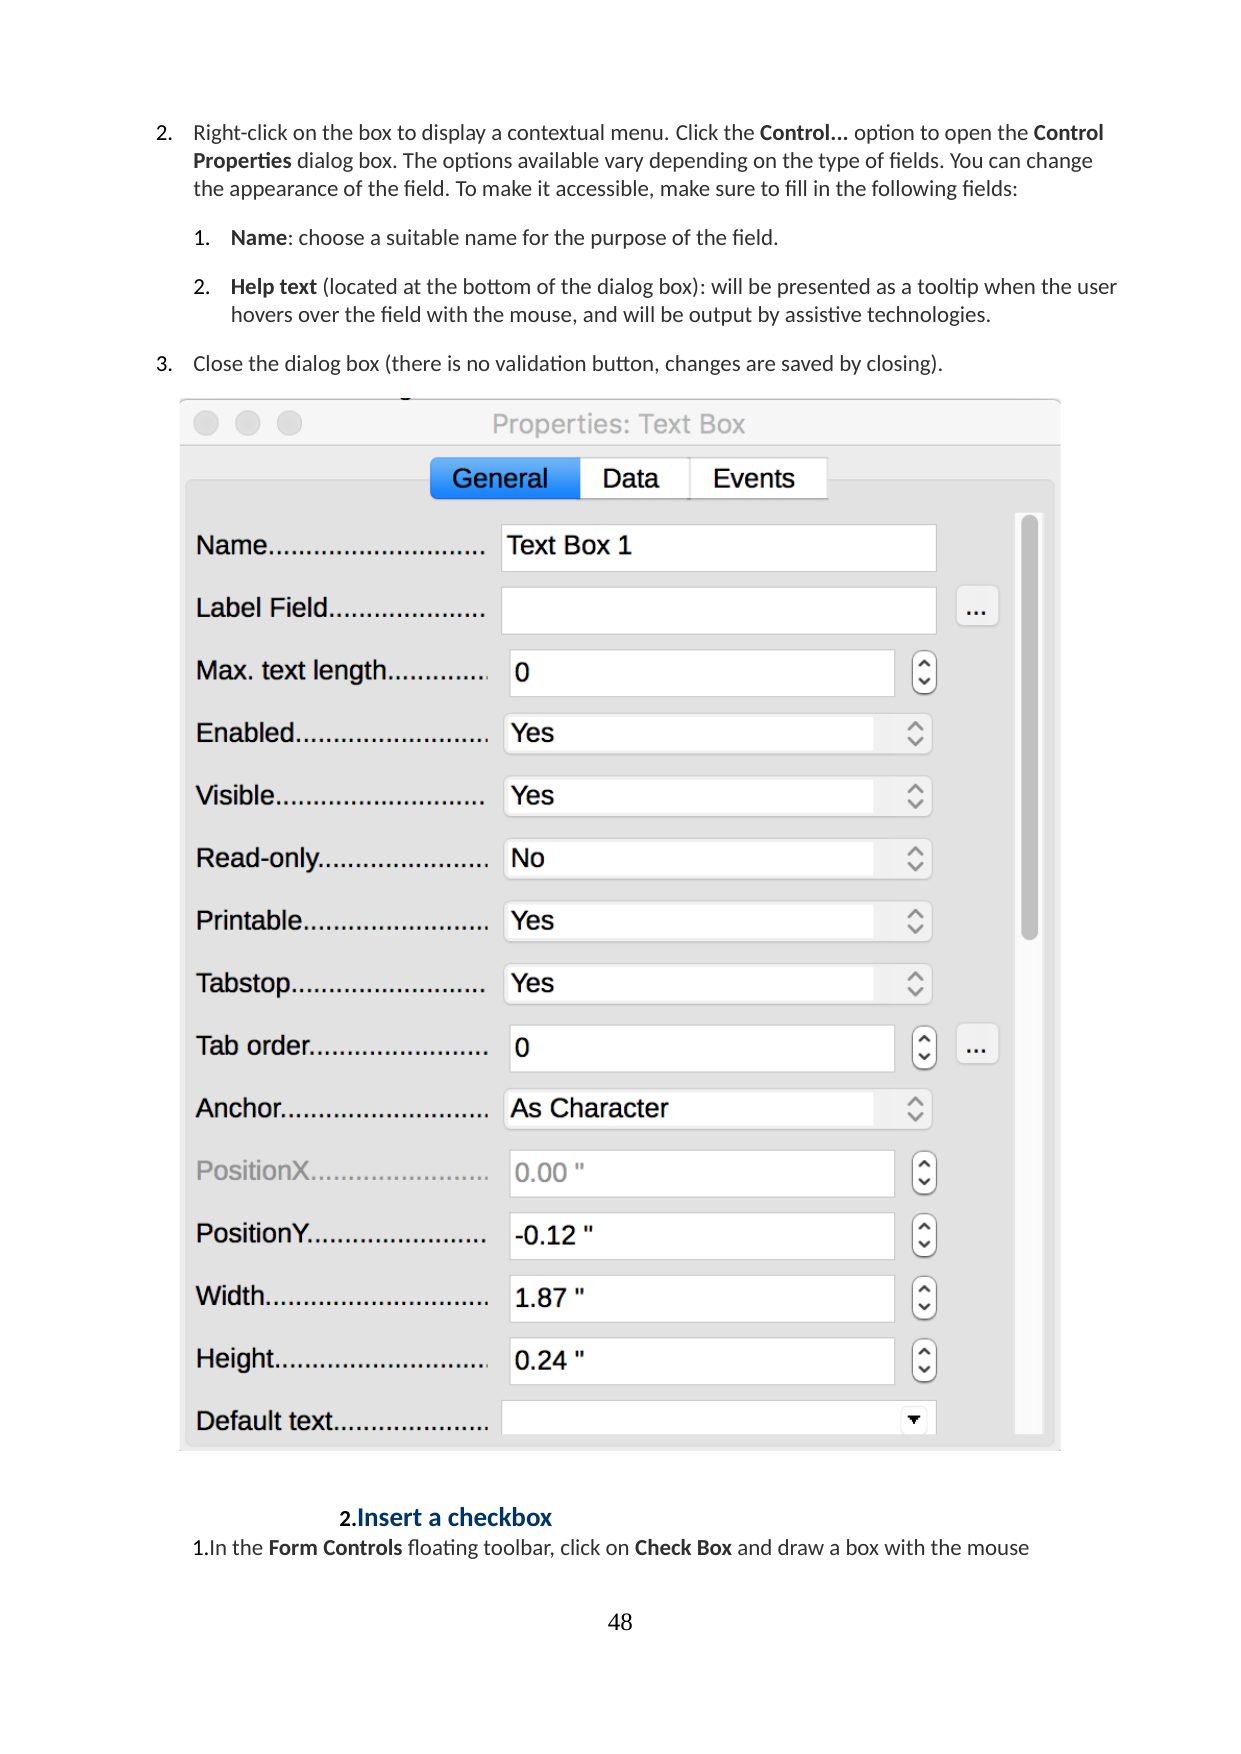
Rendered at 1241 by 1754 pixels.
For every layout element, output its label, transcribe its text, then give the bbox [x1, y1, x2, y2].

list Help text (located at the bottom of the dialog box): will be presented as a tooltip when the user hovers over the field with the mouse, and will be output by assistive technologies. [193, 272, 1122, 328]
list Name: choose a suitable name for the purpose of the field. [193, 223, 1122, 251]
picture [179, 398, 1061, 1451]
list Close the dialog box (there is no validation button, changes are saved by closing). [156, 349, 1122, 377]
subtitle Insert a checkbox [118, 1500, 1122, 1533]
list In the Form Controls floating toolbar, click on Check Box and draw a box with the mouse [118, 1533, 1122, 1561]
list Right-click on the box to display a contextual menu. Click the Control... option to open the Control Properties dialog box. The options available vary depending on the type of fields. You can change the appearance of the field. To make it accessible, make sure to fill in the following fields: [156, 118, 1122, 202]
